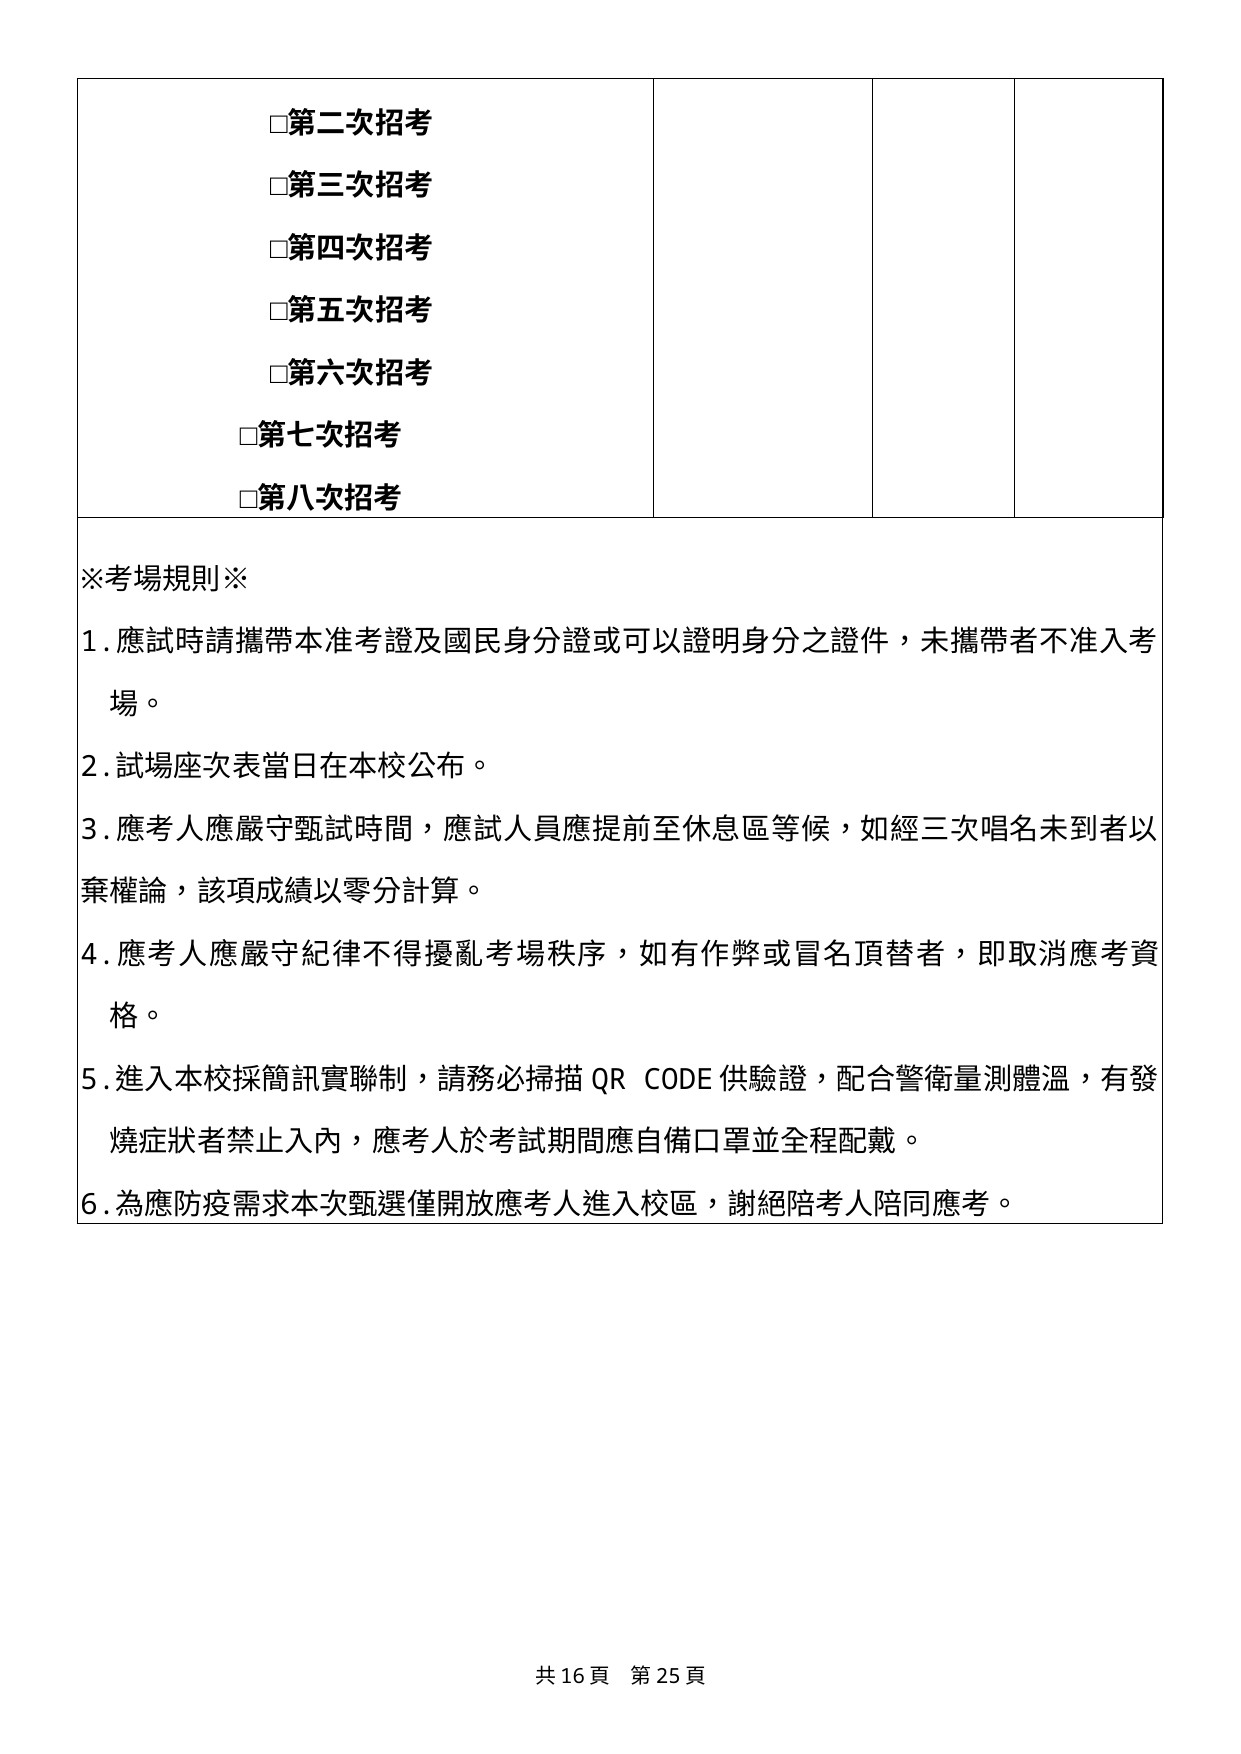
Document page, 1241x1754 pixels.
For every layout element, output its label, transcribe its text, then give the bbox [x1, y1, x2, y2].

table_cell ※考場規則※ 1.應試時請攜帶本准考證及國民身分證或可以證明身分之證件，未攜帶者不准入考場。 2.試場座次表當日在本校公布。 3.應考人應嚴守甄試時間，應試人員應提前至休息區等候，如經三次唱名未到者以棄權論，該項成績以零分計算。 4.應考人應嚴守紀律不得擾亂考場秩序，如有作弊或冒名頂替者，即取消應考資格。 5.進入本校採簡訊實聯制，請務必掃描QR CODE供驗證，配合警衛量測體溫，有發燒症狀者禁止入內，應考人於考試期間應自備口罩並全程配戴。 6.為應防疫需求本次甄選僅開放應考人進入校區，謝絕陪考人陪同應考。 [78, 518, 1162, 1222]
table_cell [873, 79, 1014, 517]
table_header □第二次招考 □第三次招考 □第四次招考 □第五次招考 □第六次招考 □第七次招考 □第八次招考 [78, 79, 653, 517]
table_cell [1015, 79, 1162, 517]
table_cell [654, 79, 872, 517]
